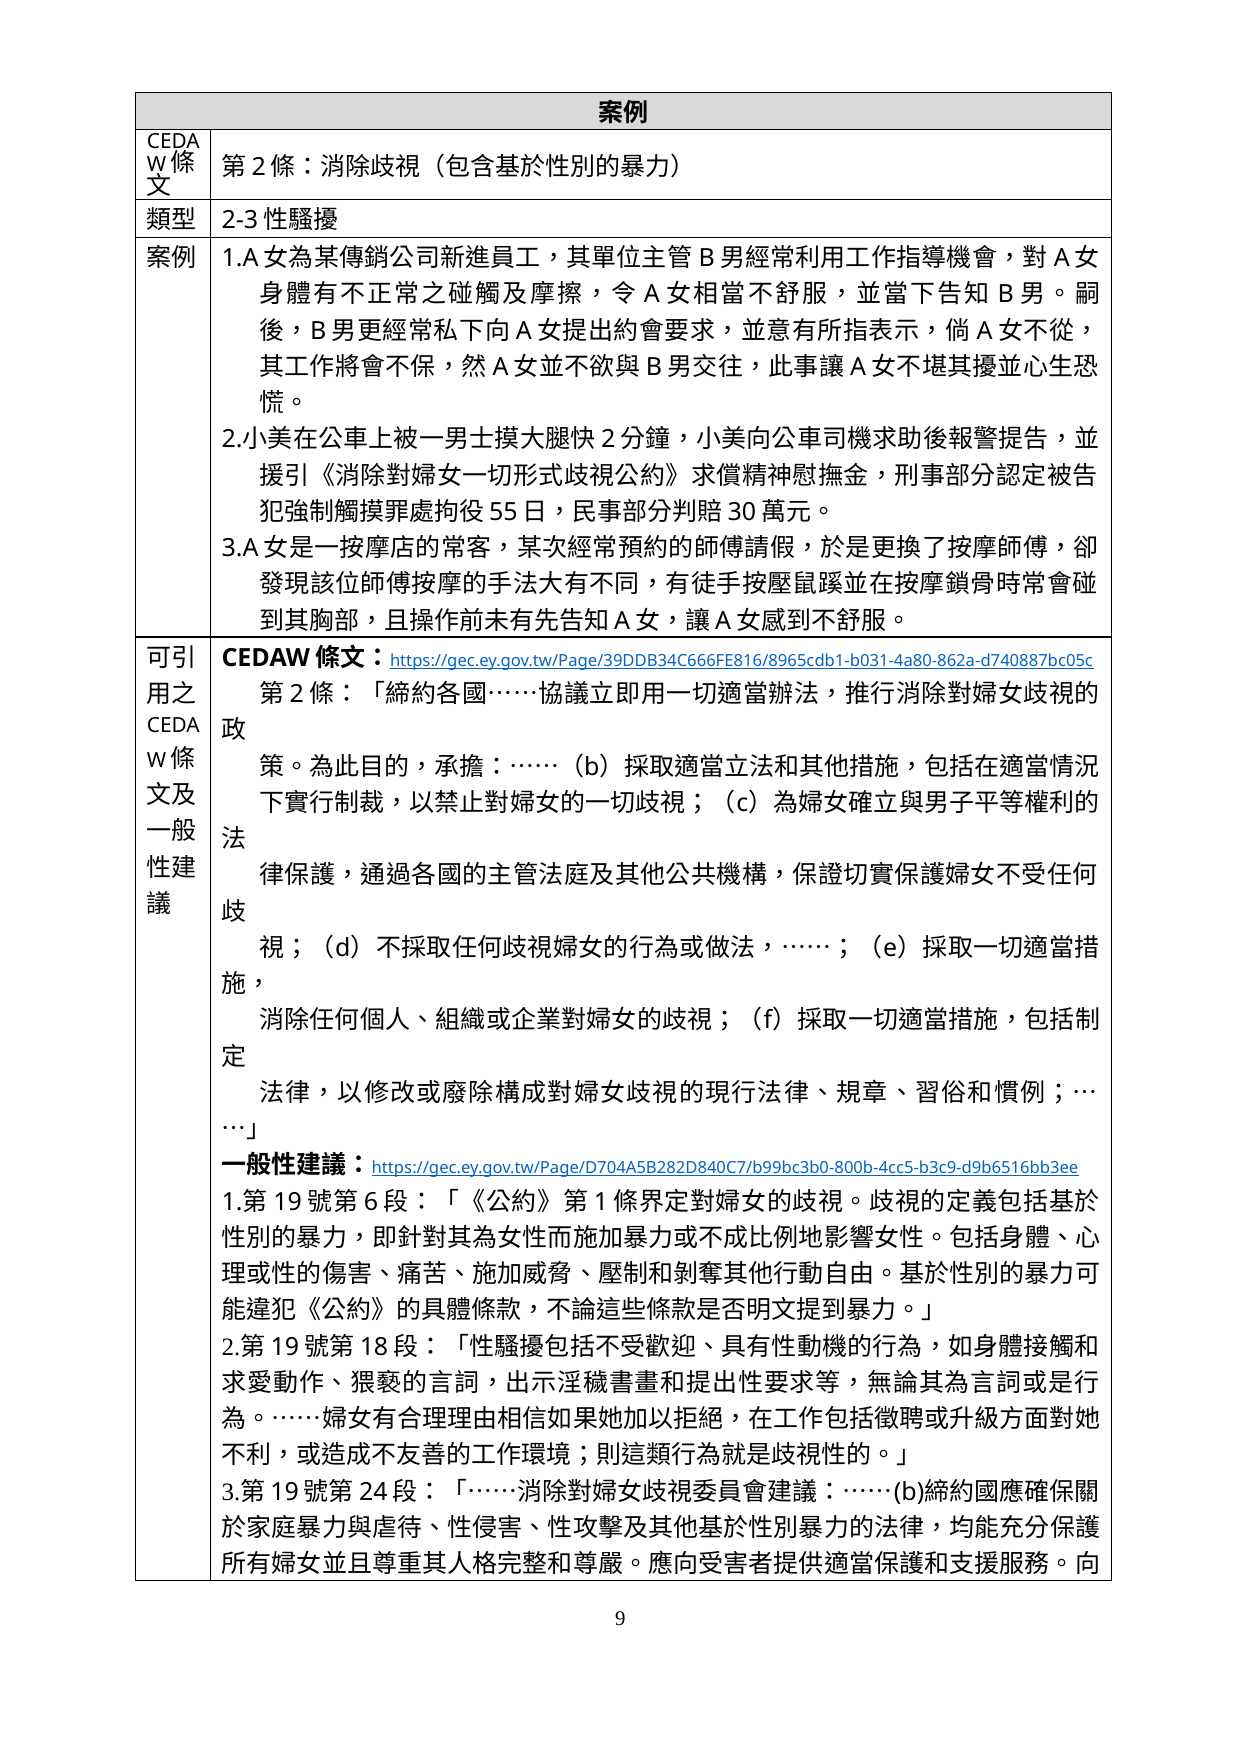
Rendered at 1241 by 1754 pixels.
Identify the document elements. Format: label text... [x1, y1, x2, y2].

table_cell 類型 [136, 200, 210, 237]
table_cell 2-3性騷擾 [211, 200, 1111, 237]
table_cell CEDAW條文 [136, 130, 210, 199]
table_header 案例 [136, 93, 1111, 129]
table_cell 可引用之CEDAW條文及一般性建議 [136, 638, 210, 1580]
table_cell CEDAW條文：https://gec.ey.gov.tw/Page/39DDB34C666FE816/8965cdb1-b031-4a80-862a-d740887bc05c 第2條：「締約各國……協議立即用一切適當辦法，推行消除對婦女歧視的政 策。為此目的，承擔：……（b）採取適當立法和其他措施，包括在適當情況 下實行制裁，以禁止對婦女的一切歧視；（c）為婦女確立與男子平等權利的法 律保護，通過各國的主管法庭及其他公共機構，保證切實保護婦女不受任何歧 視；（d）不採取任何歧視婦女的行為或做法，……；（e）採取一切適當措施， 消除任何個人、組織或企業對婦女的歧視；（f）採取一切適當措施，包括制定 法律，以修改或廢除構成對婦女歧視的現行法律、規章、習俗和慣例；……」 一般性建議：https://gec.ey.gov.tw/Page/D704A5B282D840C7/b99bc3b0-800b-4cc5-b3c9-d9b6516bb3ee 第19號第6段：「《公約》第1條界定對婦女的歧視。歧視的定義包括基於性別的暴力，即針對其為女性而施加暴力或不成比例地影響女性。包括身體、心理或性的傷害、痛苦、施加威脅、壓制和剝奪其他行動自由。基於性別的暴力可能違犯《公約》的具體條款，不論這些條款是否明文提到暴力。」 第19號第18段：「性騷擾包括不受歡迎、具有性動機的行為，如身體接觸和求愛動作、猥褻的言詞，出示淫穢書畫和提出性要求等，無論其為言詞或是行為。……婦女有合理理由相信如果她加以拒絕，在工作包括徵聘或升級方面對她不利，或造成不友善的工作環境；則這類行為就是歧視性的。」 第19號第24段：「……消除對婦女歧視委員會建議：……(b)締約國應確保關於家庭暴力與虐待、性侵害、性攻擊及其他基於性別暴力的法律，均能充分保護所有婦女並且尊重其人格完整和尊嚴。應向受害者提供適當保護和支援服務。向 [211, 638, 1111, 1580]
table_cell 案例 [136, 238, 210, 636]
table_cell 第2條：消除歧視（包含基於性別的暴力） [211, 130, 1111, 199]
table_cell A女為某傳銷公司新進員工，其單位主管B男經常利用工作指導機會，對A女身體有不正常之碰觸及摩擦，令A女相當不舒服，並當下告知B男。嗣後，B男更經常私下向A女提出約會要求，並意有所指表示，倘A女不從，其工作將會不保，然A女並不欲與B男交往，此事讓A女不堪其擾並心生恐慌。 小美在公車上被一男士摸大腿快2分鐘，小美向公車司機求助後報警提告，並援引《消除對婦女一切形式歧視公約》求償精神慰撫金，刑事部分認定被告犯強制觸摸罪處拘役55日，民事部分判賠30萬元。 A女是一按摩店的常客，某次經常預約的師傅請假，於是更換了按摩師傅，卻發現該位師傅按摩的手法大有不同，有徒手按壓鼠蹊並在按摩鎖骨時常會碰到其胸部，且操作前未有先告知A女，讓A女感到不舒服。 [211, 238, 1111, 636]
